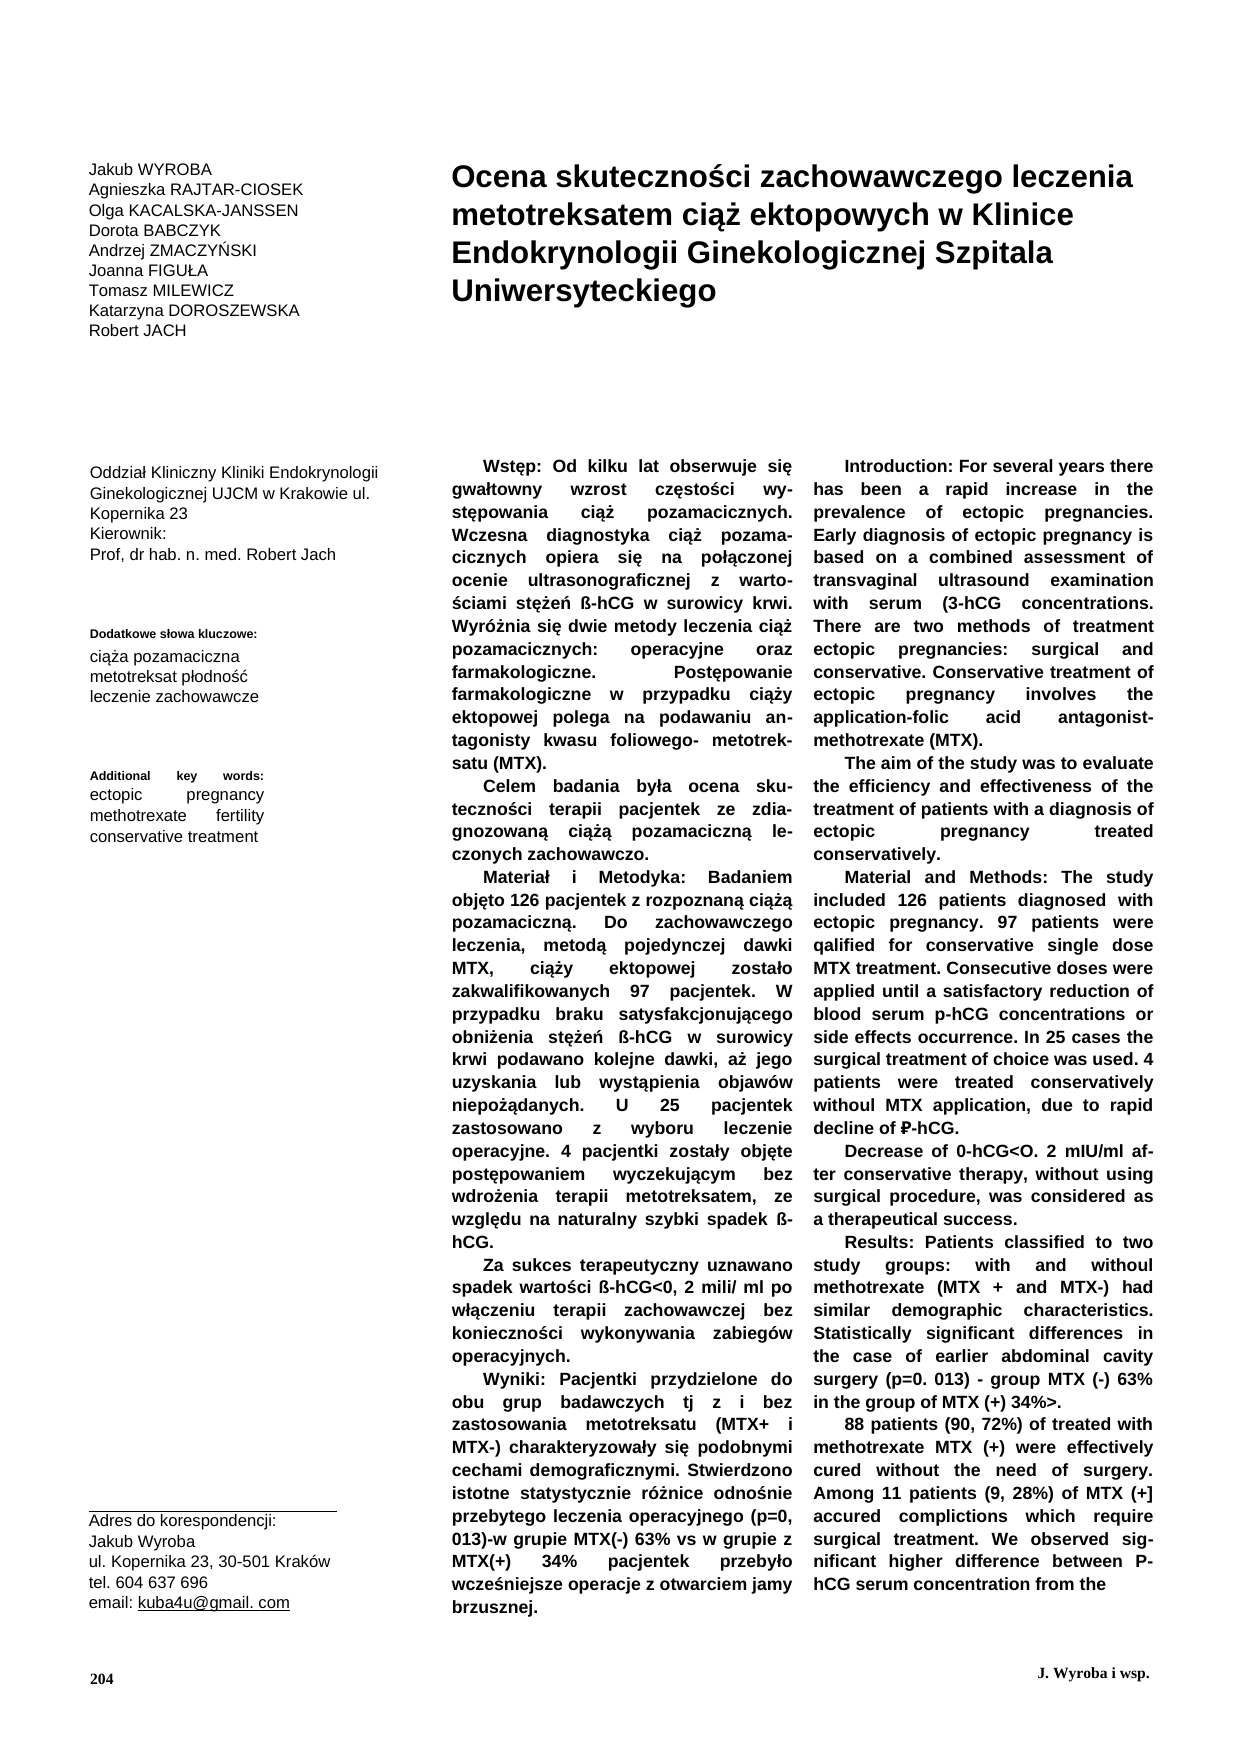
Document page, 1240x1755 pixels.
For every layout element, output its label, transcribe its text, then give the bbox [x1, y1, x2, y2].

text Results: Patients classified to two study groups: with and withoul methotrexate (MTX + and MTX-) had similar demographic characteristics. Statistically significant differences in the case of earlier abdominal cavity surgery (p=0. 013) - group MTX (-) 63% in the group of MTX (+) 34%>. [813, 1232, 1153, 1412]
text Dodatkowe słowa kluczowe: [89, 627, 278, 641]
text 204 [90, 1670, 120, 1688]
text Adres do korespondencji: [88, 1512, 337, 1530]
text Kierownik: [89, 524, 383, 543]
text Materiał i Metodyka: Badaniem objęto 126 pacjentek z rozpoznaną ciążą pozamaciczną. Do zachowaw­czego leczenia, metodą pojedynczej dawki MTX, ciąży ektopowej zosta­ło zakwalifikowanych 97 pacjentek. W przypadku braku satysfakcjo­nującego obniżenia stężeń ß-hCG w surowicy krwi podawano kolejne dawki, aż jego uzyskania lub wystą­pienia objawów niepożądanych. U 25 pacjentek zastosowano z wyboru leczenie operacyjne. 4 pacjentki zo­stały objęte postępowaniem wycze­kującym bez wdrożenia terapii meto­treksatem, ze względu na naturalny szybki spadek ß-hCG. [452, 867, 793, 1252]
text Jakub Wyroba [88, 1532, 337, 1551]
text Material and Methods: The study included 126 patients diagnosed with ectopic pregnancy. 97 patients were qalified for conservative single dose MTX treatment. Consecutive doses were applied until a satisfac­tory reduction of blood serum p-hCG concentrations or side effects occur­rence. In 25 cases the surgical treat­ment of choice was used. 4 patients were treated conservatively withoul MTX application, due to rapid decline of ₽-hCG. [813, 867, 1153, 1138]
text ciąża pozamaciczna metotreksat płodność leczenie zachowawcze [89, 647, 278, 706]
text Celem badania była ocena sku­teczności terapii pacjentek ze zdia- gnozowaną ciążą pozamaciczną le­czonych zachowawczo. [452, 775, 793, 864]
text Tomasz MILEWICZ [88, 281, 308, 300]
text Introduction: For several years there has been a rapid increase in the prevalence of ectopic pregnancies. Early diagnosis of ectopic pregnancy is based on a combined assessment of transvaginal ultrasound examina­tion with serum (3-hCG concentra­tions. There are two methods of treat­ment ectopic pregnancies: surgical and conservative. Conservative treat­ment of ectopic pregnancy involves the application-folic acid antagonist­methotrexate (MTX). [813, 456, 1153, 750]
text Za sukces terapeutyczny uznawa­no spadek wartości ß-hCG<0, 2 mili/ ml po włączeniu terapii zachowaw­czej bez konieczności wykonywania zabiegów operacyjnych. [452, 1254, 793, 1366]
text Ocena skuteczności zachowawczego leczenia metotreksatem ciąż ektopowych w Klinice Endokrynologii Ginekologicznej Szpitala Uniwersyteckiego [451, 158, 1153, 308]
text Andrzej ZMACZYŃSKI [88, 241, 308, 260]
text Wyniki: Pacjentki przydzielone do obu grup badawczych tj z i bez zastosowania metotreksatu (MTX+ i MTX-) charakteryzowały się po­dobnymi cechami demograficznymi. Stwierdzono istotne statystycznie różnice odnośnie przebytego lecze­nia operacyjnego (p=0, 013)-w grupie MTX(-) 63% vs w grupie z MTX(+) 34% pacjentek przebyło wcześniejsze ope­racje z otwarciem jamy brzusznej. [452, 1368, 793, 1617]
text email: kuba4u@gmail. com [88, 1593, 337, 1612]
text The aim of the study was to evalu­ate the efficiency and effectiveness of the treatment of patients with a di­agnosis of ectopic pregnancy treated conservatively. [813, 753, 1153, 864]
text Decrease of 0-hCG<O. 2 mIU/ml af­ter conservative therapy, without us­ing surgical procedure, was consid­ered as a therapeutical success. [813, 1140, 1153, 1229]
text Jakub WYROBA [88, 160, 308, 179]
text Oddział Kliniczny Kliniki Endokrynologii Ginekologicznej UJCM w Krakowie ul. Kopernika 23 [89, 463, 383, 523]
text Wstęp: Od kilku lat obserwuje się gwałtowny wzrost częstości wy­stępowania ciąż pozamacicznych. Wczesna diagnostyka ciąż pozama­cicznych opiera się na połączonej ocenie ultrasonograficznej z warto­ściami stężeń ß-hCG w surowicy krwi. Wyróżnia się dwie metody leczenia ciąż pozamacicznych: operacyjne oraz farmakologiczne. Postępowanie farmakologiczne w przypadku ciąży ektopowej polega na podawaniu an­tagonisty kwasu foliowego- metotrek- satu (MTX). [452, 456, 793, 773]
text ul. Kopernika 23, 30-501 Kraków tel. 604 637 696 [88, 1552, 337, 1592]
text Additional key words: ectopic pregnancy methotrexate fertility conservative treatment [89, 768, 264, 846]
text Joanna FIGUŁA [88, 261, 308, 280]
text J. Wyroba i wsp. [1028, 1664, 1153, 1682]
text Katarzyna DOROSZEWSKA Robert JACH [88, 301, 308, 340]
text Prof, dr hab. n. med. Robert Jach [89, 544, 383, 563]
text 88 patients (90, 72%) of treated with methotrexate MTX (+) were effectively cured without the need of surgery. Among 11 patients (9, 28%) of MTX (+] accured complictions which require surgical treatment. We observed sig­nificant higher difference between P-hCG serum concentration from the [813, 1414, 1153, 1594]
text Agnieszka RAJTAR-CIOSEK Olga KACALSKA-JANSSEN Dorota BABCZYK [88, 180, 308, 239]
